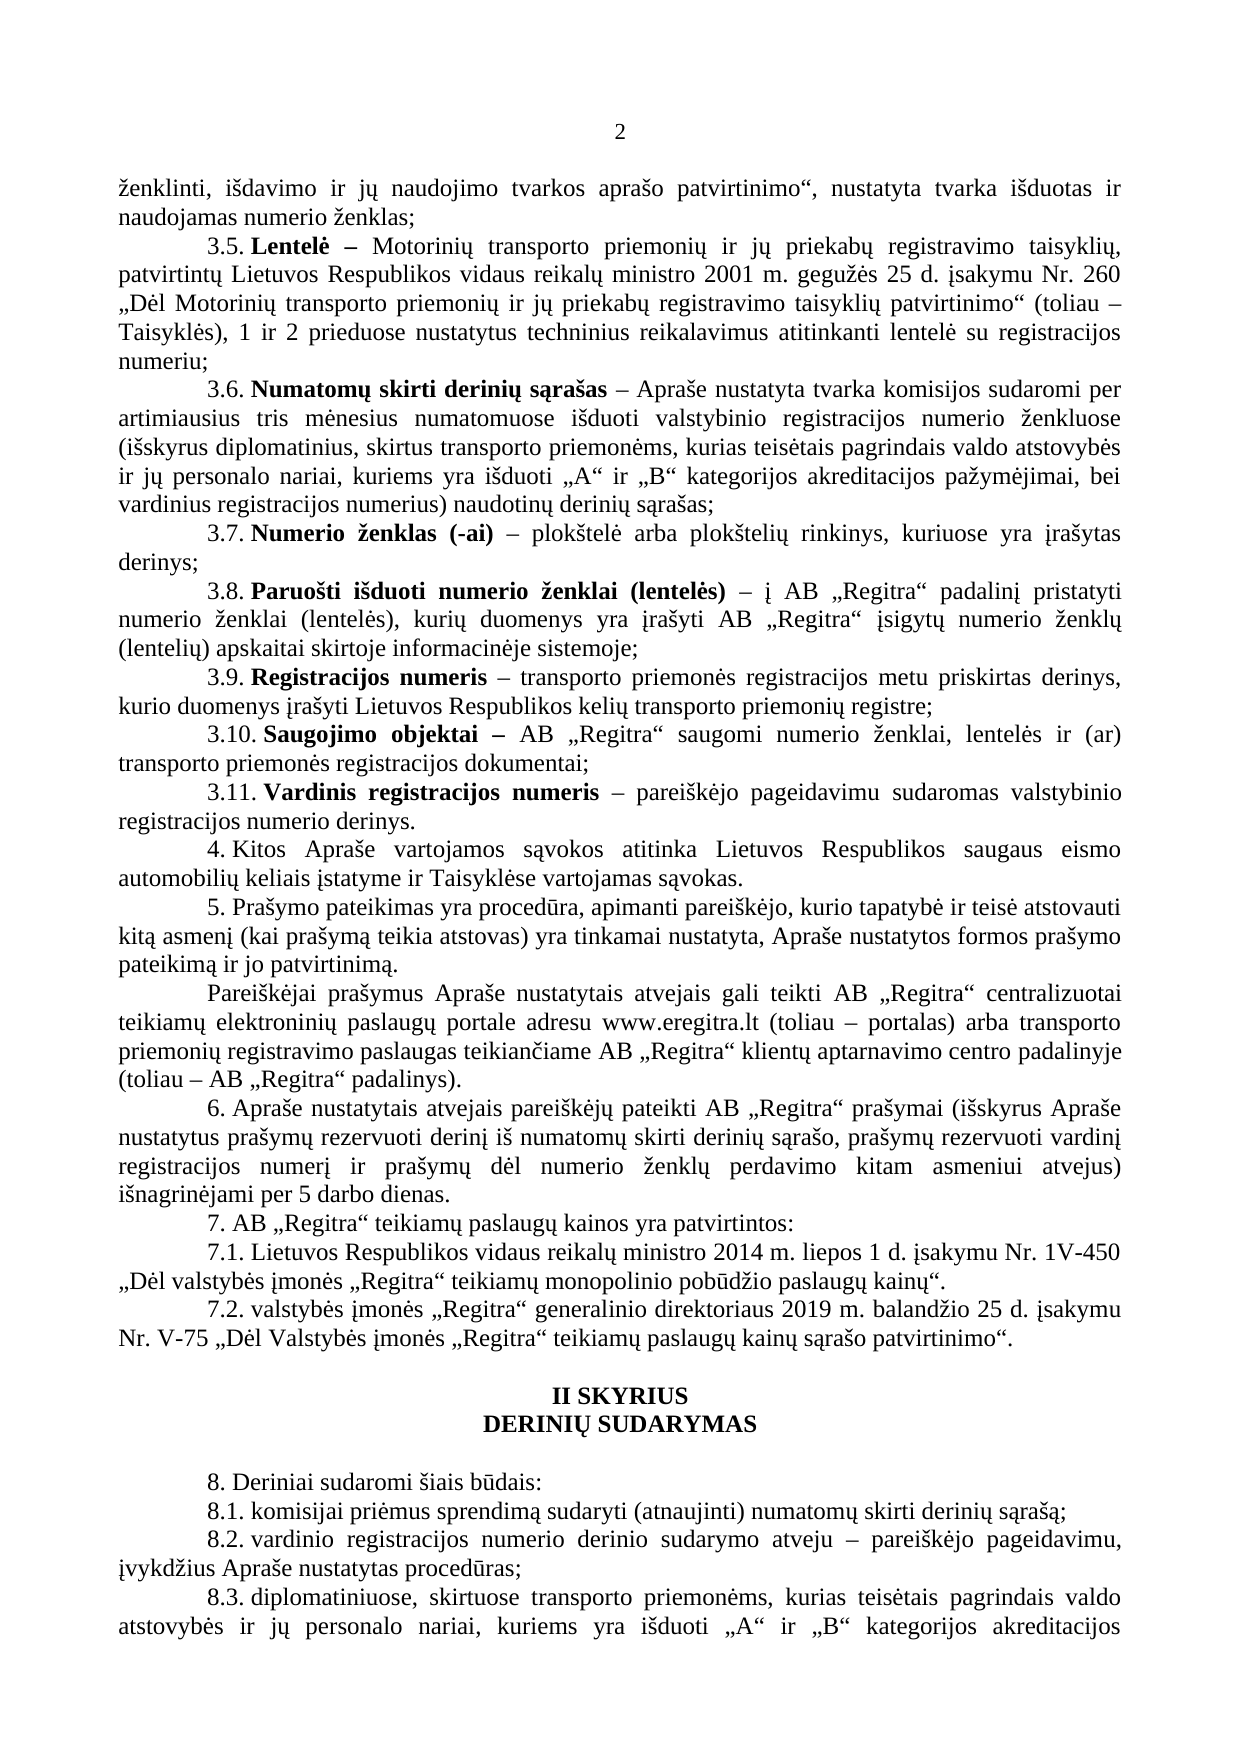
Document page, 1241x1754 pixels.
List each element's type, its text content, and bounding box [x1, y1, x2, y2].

text 8.3. diplomatiniuose, skirtuose transporto priemonėms, kurias teisėtais pagrindais valdo atstovybės ir jų personalo nariai, kuriems yra išduoti „A“ ir „B“ kategorijos akreditacijos [118, 1582, 1122, 1639]
text 8.2. vardinio registracijos numerio derinio sudarymo atveju – pareiškėjo pageidavimu, įvykdžius Apraše nustatytas procedūras; [118, 1524, 1122, 1582]
text II SKYRIUS [118, 1381, 1122, 1409]
text 3.5. Lentelė – Motorinių transporto priemonių ir jų priekabų registravimo taisyklių, patvirtintų Lietuvos Respublikos vidaus reikalų ministro 2001 m. gegužės 25 d. įsakymu Nr. 260 „Dėl Motorinių transporto priemonių ir jų priekabų registravimo taisyklių patvirtinimo“ (toliau – Taisyklės), 1 ir 2 prieduose nustatytus techninius reikalavimus atitinkanti lentelė su registracijos numeriu; [118, 231, 1122, 374]
text 8.1. komisijai priėmus sprendimą sudaryti (atnaujinti) numatomų skirti derinių sąrašą; [118, 1496, 1122, 1524]
text 3.7. Numerio ženklas (-ai) – plokštelė arba plokštelių rinkinys, kuriuose yra įrašytas derinys; [118, 518, 1122, 576]
text 3.9. Registracijos numeris – transporto priemonės registracijos metu priskirtas derinys, kurio duomenys įrašyti Lietuvos Respublikos kelių transporto priemonių registre; [118, 662, 1122, 719]
text 3.8. Paruošti išduoti numerio ženklai (lentelės) – į AB „Regitra“ padalinį pristatyti numerio ženklai (lentelės), kurių duomenys yra įrašyti AB „Regitra“ įsigytų numerio ženklų (lentelių) apskaitai skirtoje informacinėje sistemoje; [118, 576, 1122, 662]
text 3.10. Saugojimo objektai – AB „Regitra“ saugomi numerio ženklai, lentelės ir (ar) transporto priemonės registracijos dokumentai; [118, 719, 1122, 777]
text Pareiškėjai prašymus Apraše nustatytais atvejais gali teikti AB „Regitra“ centralizuotai teikiamų elektroninių paslaugų portale adresu www.eregitra.lt (toliau – portalas) arba transporto priemonių registravimo paslaugas teikiančiame AB „Regitra“ klientų aptarnavimo centro padalinyje (toliau – AB „Regitra“ padalinys). [118, 978, 1122, 1093]
text 3.6. Numatomų skirti derinių sąrašas – Apraše nustatyta tvarka komisijos sudaromi per artimiausius tris mėnesius numatomuose išduoti valstybinio registracijos numerio ženkluose (išskyrus diplomatinius, skirtus transporto priemonėms, kurias teisėtais pagrindais valdo atstovybės ir jų personalo nariai, kuriems yra išduoti „A“ ir „B“ kategorijos akreditacijos pažymėjimai, bei vardinius registracijos numerius) naudotinų derinių sąrašas; [118, 374, 1122, 518]
text 6. Apraše nustatytais atvejais pareiškėjų pateikti AB „Regitra“ prašymai (išskyrus Apraše nustatytus prašymų rezervuoti derinį iš numatomų skirti derinių sąrašo, prašymų rezervuoti vardinį registracijos numerį ir prašymų dėl numerio ženklų perdavimo kitam asmeniui atvejus) išnagrinėjami per 5 darbo dienas. [118, 1093, 1122, 1208]
text 7.2. valstybės įmonės „Regitra“ generalinio direktoriaus 2019 m. balandžio 25 d. įsakymu Nr. V-75 „Dėl Valstybės įmonės „Regitra“ teikiamų paslaugų kainų sąrašo patvirtinimo“. [118, 1294, 1122, 1352]
text ženklinti, išdavimo ir jų naudojimo tvarkos aprašo patvirtinimo“, nustatyta tvarka išduotas ir naudojamas numerio ženklas; [118, 173, 1122, 231]
text 8. Deriniai sudaromi šiais būdais: [118, 1467, 1122, 1496]
text 7.1. Lietuvos Respublikos vidaus reikalų ministro 2014 m. liepos 1 d. įsakymu Nr. 1V-450 „Dėl valstybės įmonės „Regitra“ teikiamų monopolinio pobūdžio paslaugų kainų“. [118, 1237, 1122, 1294]
text 4. Kitos Apraše vartojamos sąvokos atitinka Lietuvos Respublikos saugaus eismo automobilių keliais įstatyme ir Taisyklėse vartojamas sąvokas. [118, 834, 1122, 892]
text DERINIŲ SUDARYMAS [118, 1409, 1122, 1438]
text 7. AB „Regitra“ teikiamų paslaugų kainos yra patvirtintos: [118, 1208, 1122, 1237]
text 3.11. Vardinis registracijos numeris – pareiškėjo pageidavimu sudaromas valstybinio registracijos numerio derinys. [118, 777, 1122, 834]
text 5. Prašymo pateikimas yra procedūra, apimanti pareiškėjo, kurio tapatybė ir teisė atstovauti kitą asmenį (kai prašymą teikia atstovas) yra tinkamai nustatyta, Apraše nustatytos formos prašymo pateikimą ir jo patvirtinimą. [118, 892, 1122, 978]
